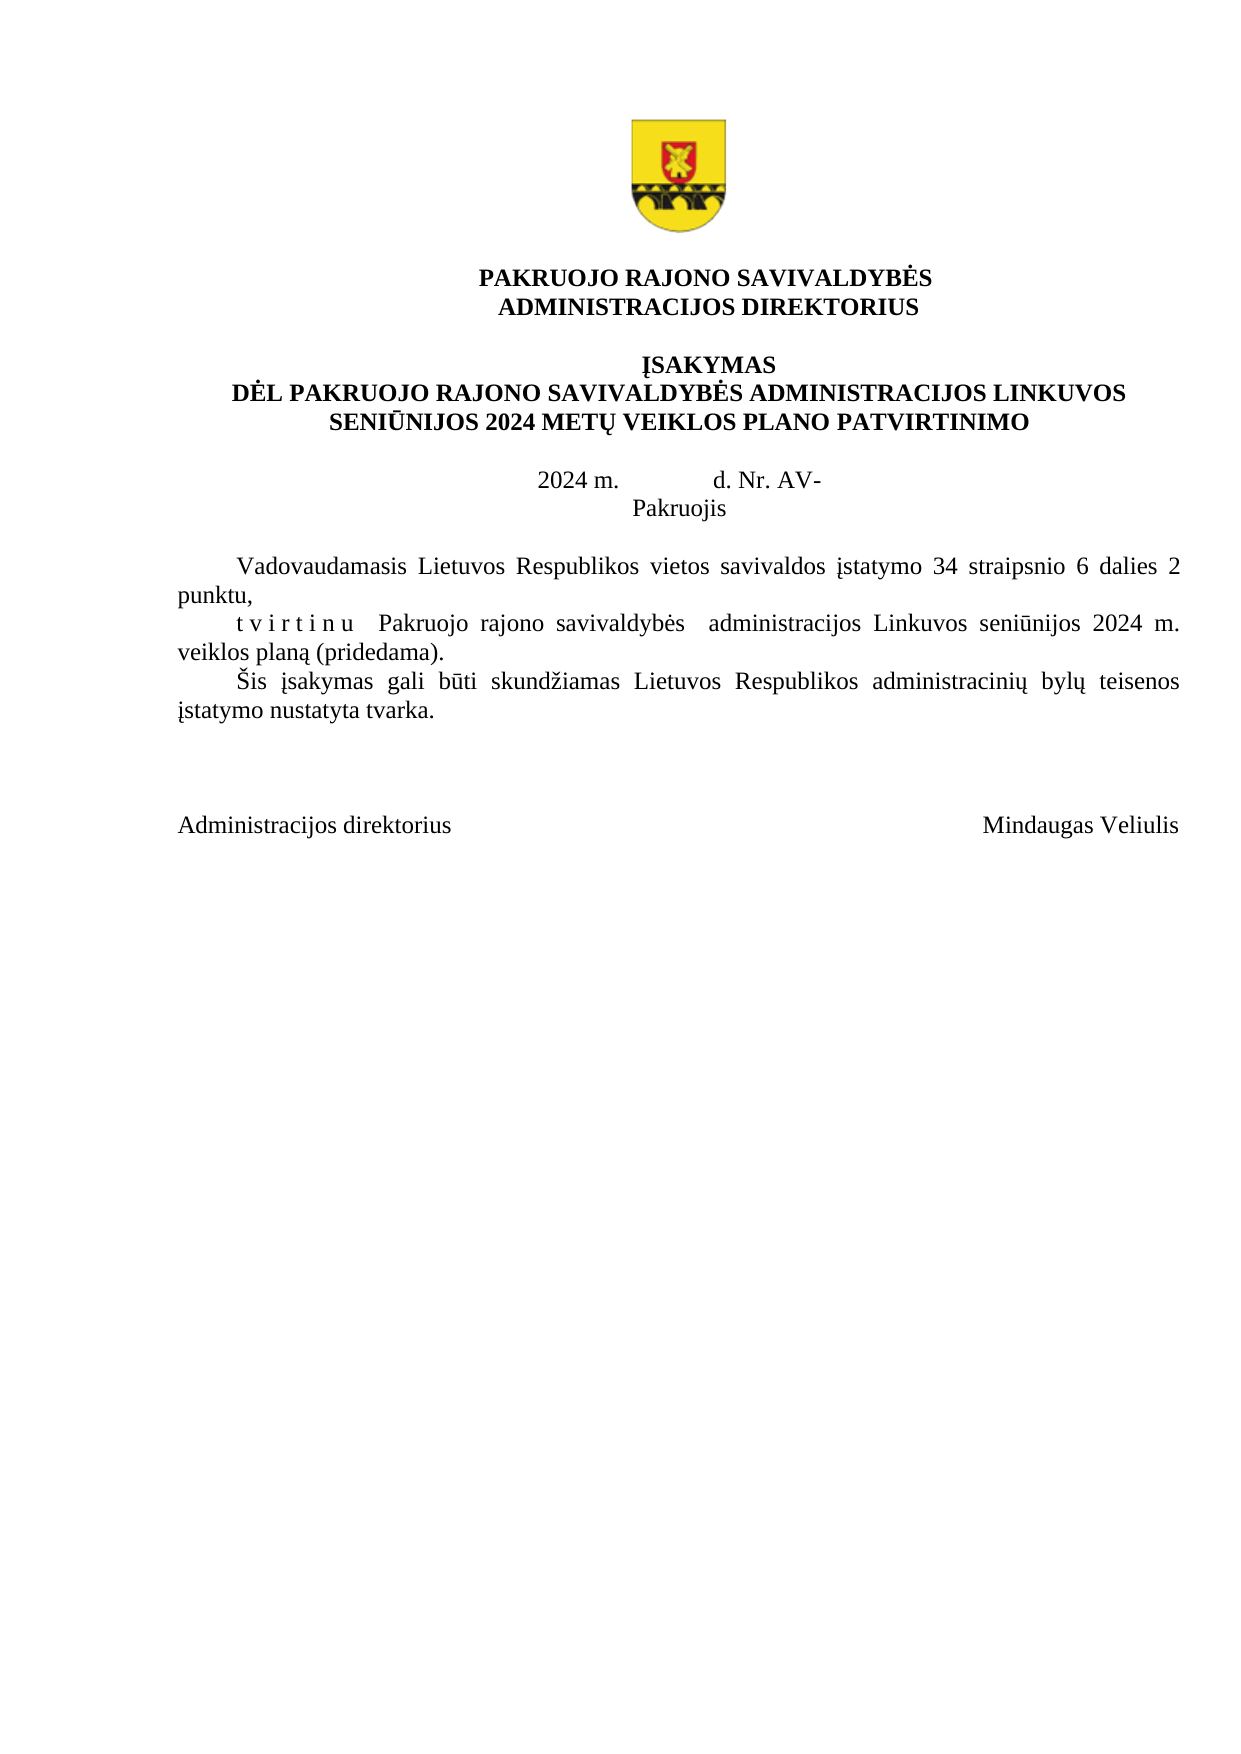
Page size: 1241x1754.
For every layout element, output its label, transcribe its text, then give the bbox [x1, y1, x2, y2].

text DĖL PAKRUOJO RAJONO SAVIVALDYBĖS ADMINISTRACIJOS LINKUVOS SENIŪNIJOS 2024 METŲ VEIKLOS PLANO PATVIRTINIMO [177, 378, 1181, 436]
text Administracijos direktorius Mindaugas Veliulis [177, 810, 1181, 838]
text Šis įsakymas gali būti skundžiamas Lietuvos Respublikos administracinių bylų teisenos įstatymo nustatyta tvarka. [177, 666, 1181, 723]
text Pakruojis [177, 493, 1181, 522]
text PAKRUOJO RAJONO SAVIVALDYBĖS [177, 263, 1181, 292]
text ĮSAKYMAS [177, 350, 1181, 378]
text Vadovaudamasis Lietuvos Respublikos vietos savivaldos įstatymo 34 straipsnio 6 dalies 2 punktu, [177, 551, 1181, 608]
text tvirtinu Pakruojo rajono savivaldybės administracijos Linkuvos seniūnijos 2024 m. veiklos planą (pridedama). [177, 608, 1181, 666]
text 2024 m. d. Nr. AV- [177, 465, 1181, 493]
text ADMINISTRACIJOS DIREKTORIUS [177, 292, 1181, 321]
